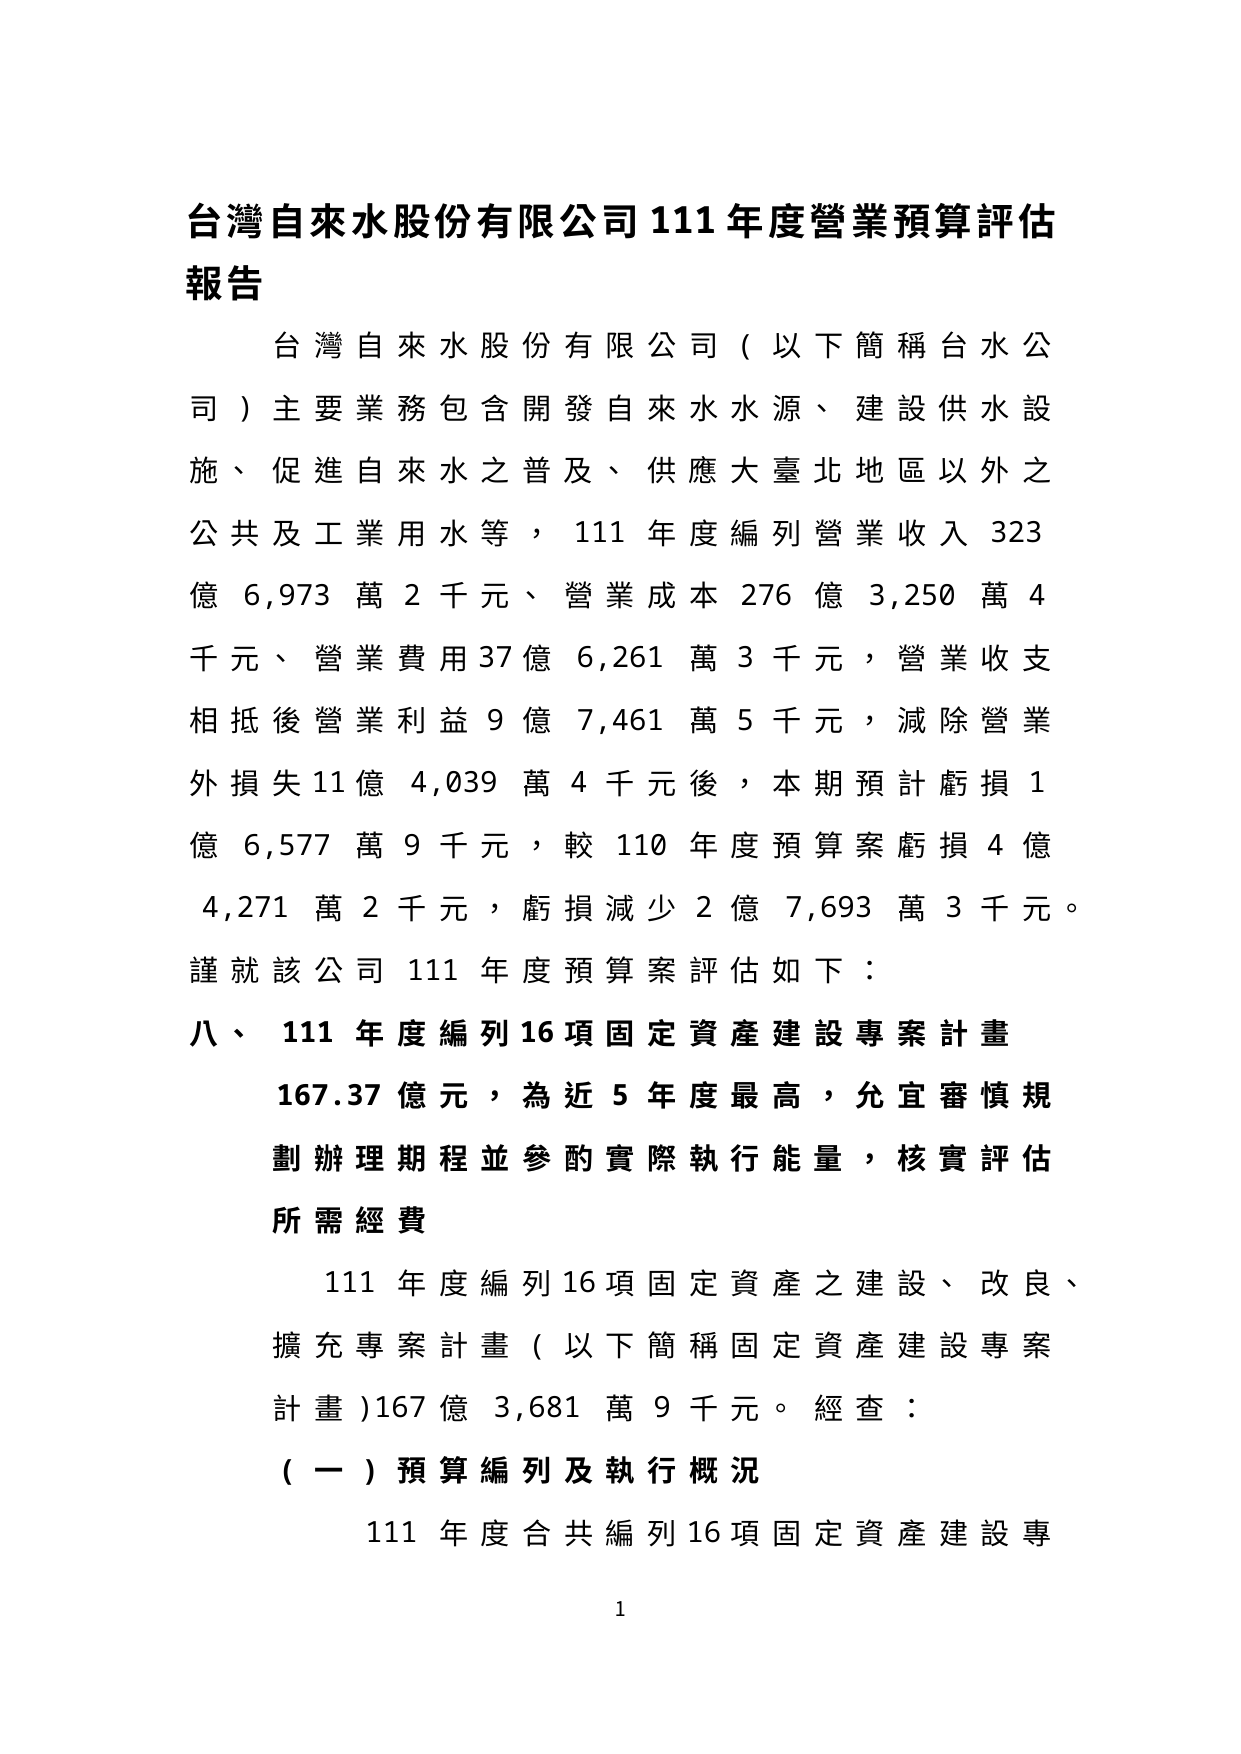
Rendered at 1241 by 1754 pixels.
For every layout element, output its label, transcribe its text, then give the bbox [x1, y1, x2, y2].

text 台灣自來水股份有限公司111年度營業預算評估報告 [183, 177, 1058, 302]
text 八、111年度編列16項固定資產建設專案計畫167.37億元，為近5年度最高，允宜審慎規劃辦理期程並參酌實際執行能量，核實評估所需經費 [183, 990, 1058, 1240]
text 111年度合共編列16項固定資產建設專 [271, 1490, 1058, 1552]
text 111年度編列16項固定資產之建設、改良、擴充專案計畫(以下簡稱固定資產建設專案計畫)167億3,681萬9千元。經查： [242, 1240, 1058, 1427]
text 台灣自來水股份有限公司(以下簡稱台水公司)主要業務包含開發自來水水源、建設供水設施、促進自來水之普及、供應大臺北地區以外之公共及工業用水等，111年度編列營業收入323億6,973萬2千元、營業成本276億3,250萬4千元、營業費用37億6,261萬3千元，營業收支相抵後營業利益9億7,461萬5千元，減除營業外損失11億4,039萬4千元後，本期預計虧損1億6,577萬9千元，較110年度預算案虧損4億4,271萬2千元，虧損減少2億7,693萬3千元。謹就該公司111年度預算案評估如下： [183, 302, 1058, 990]
text (一)預算編列及執行概況 [242, 1427, 1058, 1490]
